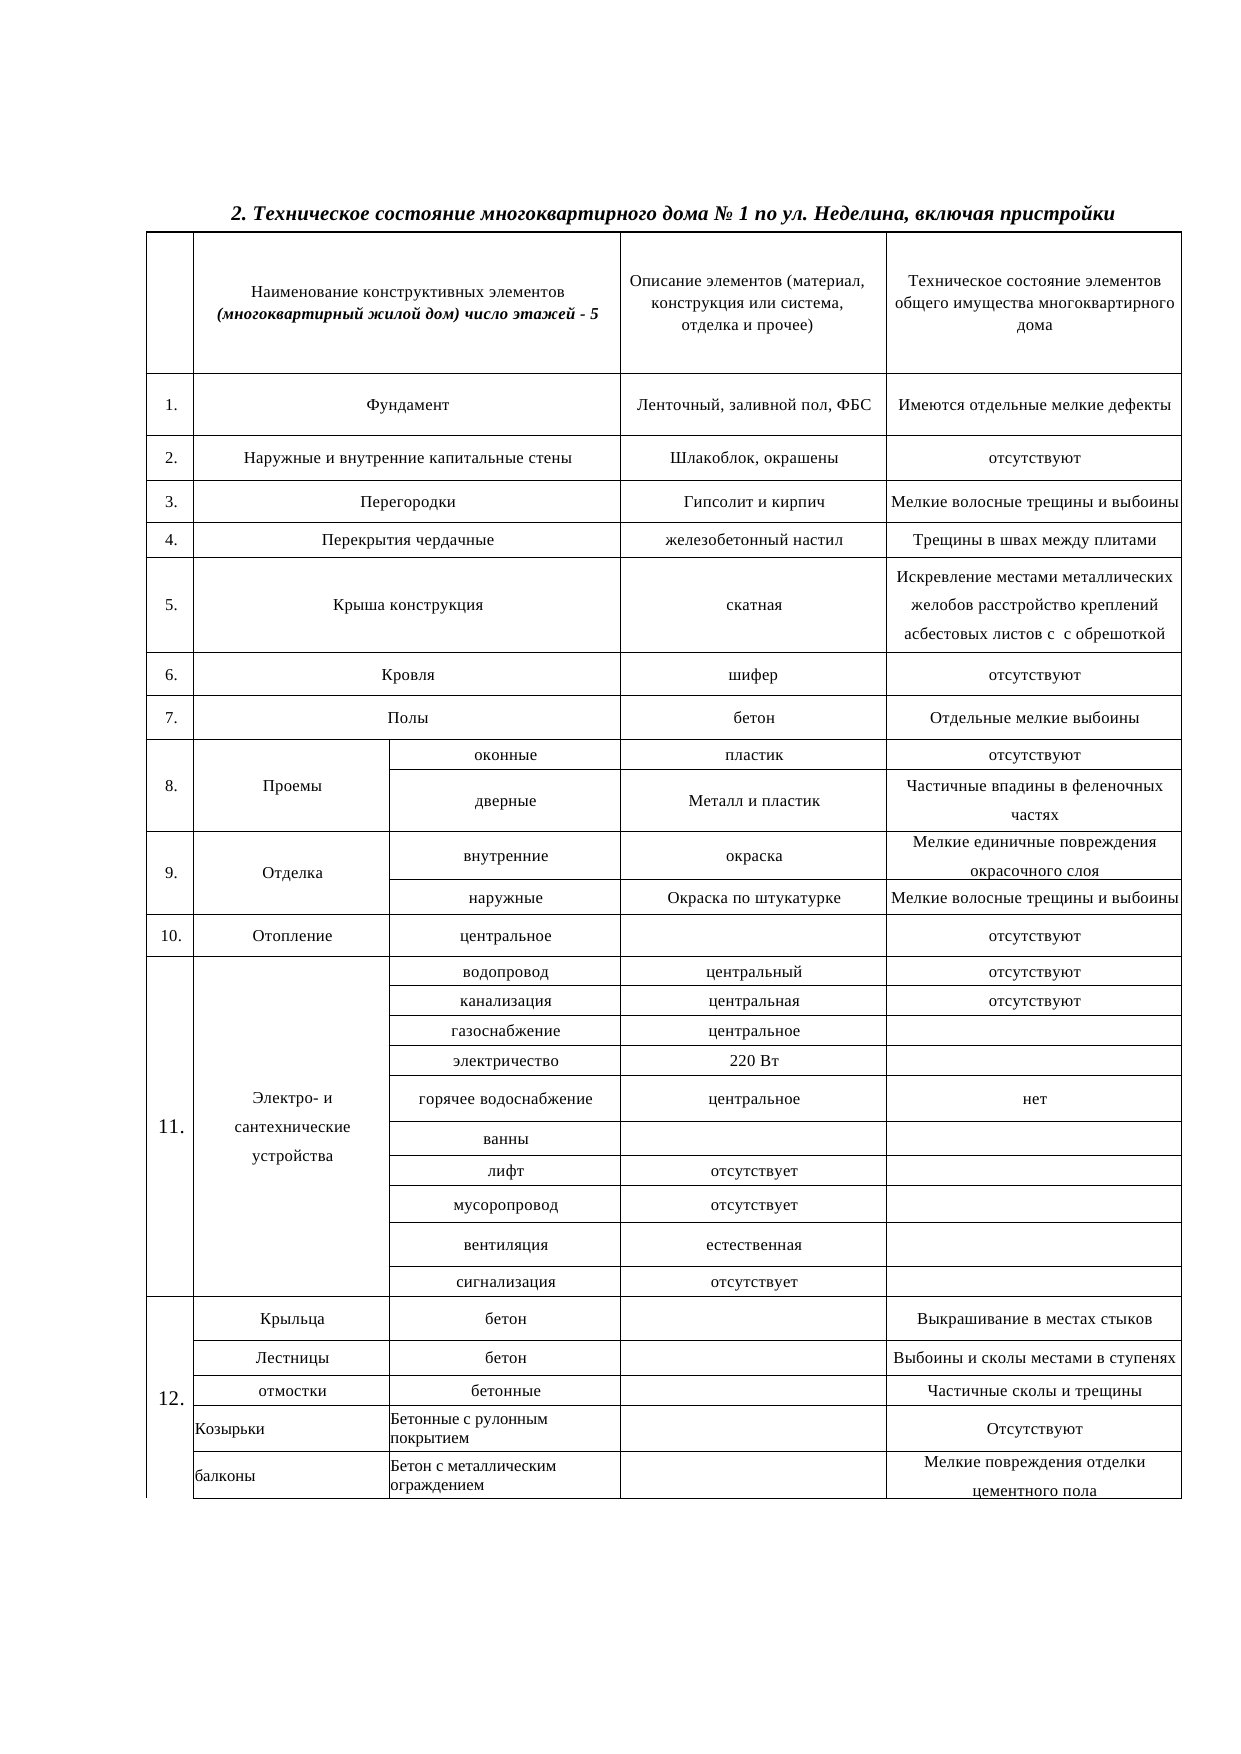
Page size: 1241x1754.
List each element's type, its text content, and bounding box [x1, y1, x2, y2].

table_cell 2. [147, 436, 193, 480]
table_cell [621, 915, 886, 956]
table_cell 4. [147, 523, 193, 557]
table_cell [887, 1267, 1181, 1296]
table_cell Трещины в швах между плитами [887, 523, 1181, 557]
table_cell [621, 1297, 886, 1340]
table_cell мусоропровод [390, 1186, 620, 1222]
table_cell Кровля [194, 653, 620, 695]
table_cell Перекрытия чердачные [194, 523, 620, 557]
table_cell Козырьки [194, 1406, 389, 1451]
table_cell дверные [390, 770, 620, 831]
table_cell скатная [621, 558, 886, 652]
table_cell водопровод [390, 957, 620, 985]
table_cell 11. [147, 957, 193, 1296]
table_cell Фундамент [194, 374, 620, 435]
table_cell [887, 1046, 1181, 1075]
table_cell бетонные [390, 1376, 620, 1405]
table_header Техническое состояние элементов общего имущества многоквартирного дома [887, 233, 1181, 373]
table_cell центральный [621, 957, 886, 985]
table_cell Перегородки [194, 481, 620, 522]
table_cell Окраска по штукатурке [621, 880, 886, 914]
table_cell [621, 1341, 886, 1375]
table_cell отсутствуют [887, 436, 1181, 480]
table_cell 1. [147, 374, 193, 435]
table_cell нет [887, 1076, 1181, 1121]
table_cell Имеются отдельные мелкие дефекты [887, 374, 1181, 435]
table_header Наименование конструктивных элементов (многоквартирный жилой дом) число этажей - 5 [194, 233, 620, 373]
table_cell бетон [621, 696, 886, 739]
table_cell Электро- и сантехнические устройства [194, 957, 389, 1296]
table_cell наружные [390, 880, 620, 914]
table_cell Мелкие повреждения отделки цементного пола [887, 1452, 1181, 1498]
table_cell Отсутствуют [887, 1406, 1181, 1451]
table_cell 220 Вт [621, 1046, 886, 1075]
table_cell Полы [194, 696, 620, 739]
table_cell центральное [621, 1076, 886, 1121]
table_cell отсутствует [621, 1186, 886, 1222]
table_cell [887, 1223, 1181, 1266]
table_cell Отопление [194, 915, 389, 956]
table_cell Ленточный, заливной пол, ФБС [621, 374, 886, 435]
table_cell отсутствуют [887, 957, 1181, 985]
table_cell пластик [621, 740, 886, 769]
table_cell оконные [390, 740, 620, 769]
table_cell Крыльца [194, 1297, 389, 1340]
table_cell [887, 1122, 1181, 1155]
table_cell 9. [147, 832, 193, 914]
table_cell канализация [390, 986, 620, 1015]
table_cell Отдельные мелкие выбоины [887, 696, 1181, 739]
table_cell естественная [621, 1223, 886, 1266]
table_header Описание элементов (материал, конструкция или система, отделка и прочее) [621, 233, 886, 373]
table_cell отсутствует [621, 1267, 886, 1296]
table_cell 7. [147, 696, 193, 739]
table_cell Наружные и внутренние капитальные стены [194, 436, 620, 480]
table_cell [621, 1406, 886, 1451]
table_cell [621, 1122, 886, 1155]
table_cell отсутствуют [887, 986, 1181, 1015]
table_cell отсутствуют [887, 915, 1181, 956]
table_cell Бетон с металлическим ограждением [390, 1452, 620, 1498]
table_cell Крыша конструкция [194, 558, 620, 652]
table_cell Мелкие волосные трещины и выбоины [887, 880, 1181, 914]
table_cell Бетонные с рулонным покрытием [390, 1406, 620, 1451]
table_cell [887, 1016, 1181, 1045]
table_cell центральное [621, 1016, 886, 1045]
table_cell [887, 1186, 1181, 1222]
text 2. Техническое состояние многоквартирного дома № 1 по ул. Неделина, включая пристройки [166, 174, 1181, 231]
table_cell Мелкие волосные трещины и выбоины [887, 481, 1181, 522]
table_cell внутренние [390, 832, 620, 879]
table_cell центральная [621, 986, 886, 1015]
table_cell Мелкие единичные повреждения окрасочного слоя [887, 832, 1181, 879]
table_cell Частичные сколы и трещины [887, 1376, 1181, 1405]
table_cell балконы [194, 1452, 389, 1498]
table_cell вентиляция [390, 1223, 620, 1266]
table_cell Гипсолит и кирпич [621, 481, 886, 522]
table_cell центральное [390, 915, 620, 956]
table_cell [621, 1376, 886, 1405]
table_header [147, 233, 193, 373]
table_cell электричество [390, 1046, 620, 1075]
table_cell газоснабжение [390, 1016, 620, 1045]
table_cell отмостки [194, 1376, 389, 1405]
table_cell Выбоины и сколы местами в ступенях [887, 1341, 1181, 1375]
table_cell Шлакоблок, окрашены [621, 436, 886, 480]
table_cell 5. [147, 558, 193, 652]
table_cell горячее водоснабжение [390, 1076, 620, 1121]
table_cell Искревление местами металлических желобов расстройство креплений асбестовых листов с с обрешоткой [887, 558, 1181, 652]
table_cell 12. [147, 1297, 193, 1498]
table_cell отсутствует [621, 1156, 886, 1185]
table_cell Проемы [194, 740, 389, 831]
table_cell [621, 1452, 886, 1498]
table_cell 10. [147, 915, 193, 956]
table_cell железобетонный настил [621, 523, 886, 557]
table_cell лифт [390, 1156, 620, 1185]
table_cell Металл и пластик [621, 770, 886, 831]
table_cell шифер [621, 653, 886, 695]
table_cell Частичные впадины в феленочных частях [887, 770, 1181, 831]
table_cell 6. [147, 653, 193, 695]
table_cell отсутствуют [887, 653, 1181, 695]
table_cell 3. [147, 481, 193, 522]
table_cell Лестницы [194, 1341, 389, 1375]
table_cell отсутствуют [887, 740, 1181, 769]
table_cell бетон [390, 1297, 620, 1340]
table_cell [887, 1156, 1181, 1185]
table_cell сигнализация [390, 1267, 620, 1296]
table_cell 8. [147, 740, 193, 831]
table_cell Отделка [194, 832, 389, 914]
table_cell ванны [390, 1122, 620, 1155]
table_cell бетон [390, 1341, 620, 1375]
table_cell окраска [621, 832, 886, 879]
table_cell Выкрашивание в местах стыков [887, 1297, 1181, 1340]
